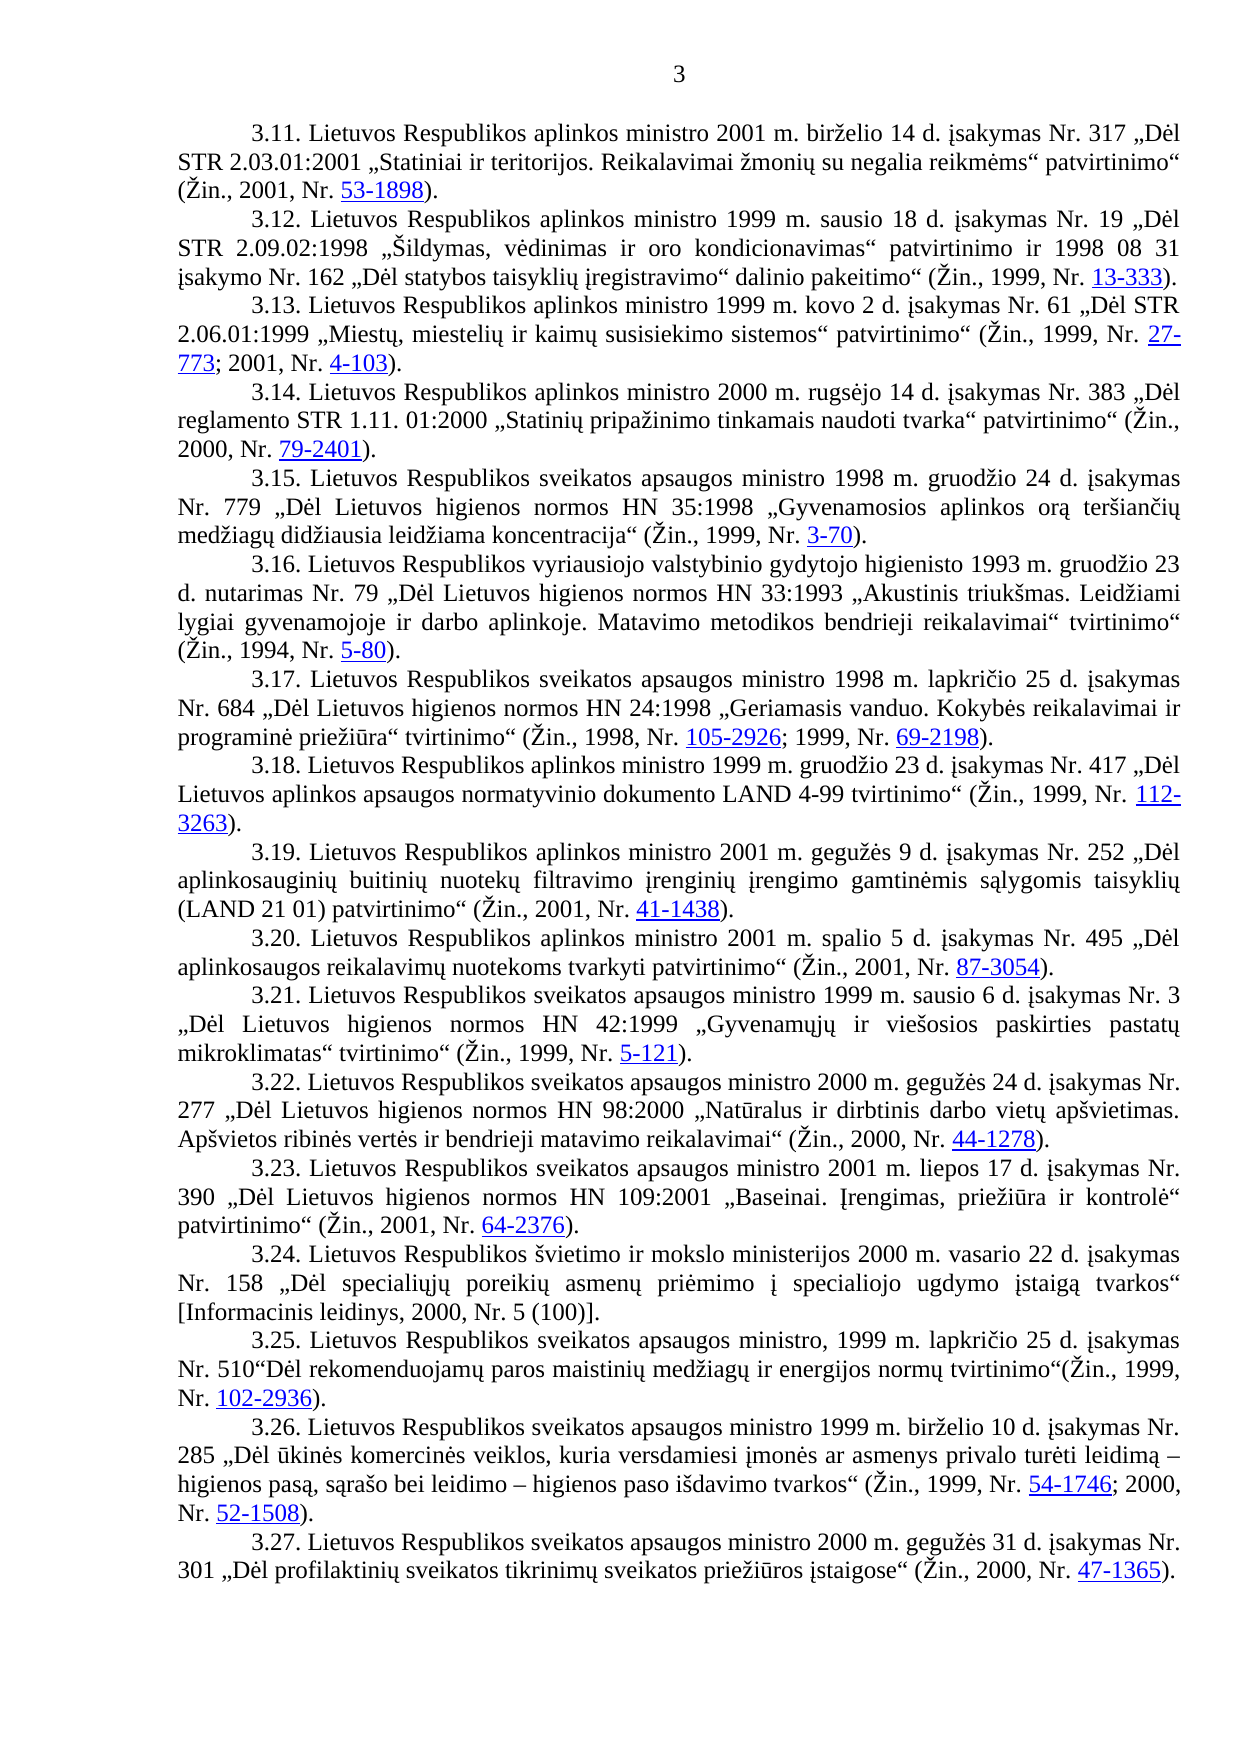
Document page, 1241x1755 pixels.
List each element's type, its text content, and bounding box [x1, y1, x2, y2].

text 3.13. Lietuvos Respublikos aplinkos ministro 1999 m. kovo 2 d. įsakymas Nr. 61 „Dėl STR 2.06.01:1999 „Miestų, miestelių ir kaimų susisiekimo sistemos“ patvirtinimo“ (Žin., 1999, Nr. 27-773; 2001, Nr. 4-103). [177, 291, 1181, 377]
text 3.19. Lietuvos Respublikos aplinkos ministro 2001 m. gegužės 9 d. įsakymas Nr. 252 „Dėl aplinkosauginių buitinių nuotekų filtravimo įrenginių įrengimo gamtinėmis sąlygomis taisyklių (LAND 21 01) patvirtinimo“ (Žin., 2001, Nr. 41-1438). [177, 837, 1181, 923]
text 3.16. Lietuvos Respublikos vyriausiojo valstybinio gydytojo higienisto 1993 m. gruodžio 23 d. nutarimas Nr. 79 „Dėl Lietuvos higienos normos HN 33:1993 „Akustinis triukšmas. Leidžiami lygiai gyvenamojoje ir darbo aplinkoje. Matavimo metodikos bendrieji reikalavimai“ tvirtinimo“ (Žin., 1994, Nr. 5-80). [177, 549, 1181, 664]
text 3.14. Lietuvos Respublikos aplinkos ministro 2000 m. rugsėjo 14 d. įsakymas Nr. 383 „Dėl reglamento STR 1.11. 01:2000 „Statinių pripažinimo tinkamais naudoti tvarka“ patvirtinimo“ (Žin., 2000, Nr. 79-2401). [177, 377, 1181, 463]
text 3.11. Lietuvos Respublikos aplinkos ministro 2001 m. birželio 14 d. įsakymas Nr. 317 „Dėl STR 2.03.01:2001 „Statiniai ir teritorijos. Reikalavimai žmonių su negalia reikmėms“ patvirtinimo“ (Žin., 2001, Nr. 53-1898). [177, 118, 1181, 204]
text 3.21. Lietuvos Respublikos sveikatos apsaugos ministro 1999 m. sausio 6 d. įsakymas Nr. 3 „Dėl Lietuvos higienos normos HN 42:1999 „Gyvenamųjų ir viešosios paskirties pastatų mikroklimatas“ tvirtinimo“ (Žin., 1999, Nr. 5-121). [177, 981, 1181, 1067]
text 3.22. Lietuvos Respublikos sveikatos apsaugos ministro 2000 m. gegužės 24 d. įsakymas Nr. 277 „Dėl Lietuvos higienos normos HN 98:2000 „Natūralus ir dirbtinis darbo vietų apšvietimas. Apšvietos ribinės vertės ir bendrieji matavimo reikalavimai“ (Žin., 2000, Nr. 44-1278). [177, 1067, 1181, 1153]
text 3.15. Lietuvos Respublikos sveikatos apsaugos ministro 1998 m. gruodžio 24 d. įsakymas Nr. 779 „Dėl Lietuvos higienos normos HN 35:1998 „Gyvenamosios aplinkos orą teršiančių medžiagų didžiausia leidžiama koncentracija“ (Žin., 1999, Nr. 3-70). [177, 463, 1181, 549]
text 3.17. Lietuvos Respublikos sveikatos apsaugos ministro 1998 m. lapkričio 25 d. įsakymas Nr. 684 „Dėl Lietuvos higienos normos HN 24:1998 „Geriamasis vanduo. Kokybės reikalavimai ir programinė priežiūra“ tvirtinimo“ (Žin., 1998, Nr. 105-2926; 1999, Nr. 69-2198). [177, 664, 1181, 751]
text 3.12. Lietuvos Respublikos aplinkos ministro 1999 m. sausio 18 d. įsakymas Nr. 19 „Dėl STR 2.09.02:1998 „Šildymas, vėdinimas ir oro kondicionavimas“ patvirtinimo ir 1998 08 31 įsakymo Nr. 162 „Dėl statybos taisyklių įregistravimo“ dalinio pakeitimo“ (Žin., 1999, Nr. 13-333). [177, 204, 1181, 291]
text 3.26. Lietuvos Respublikos sveikatos apsaugos ministro 1999 m. birželio 10 d. įsakymas Nr. 285 „Dėl ūkinės komercinės veiklos, kuria versdamiesi įmonės ar asmenys privalo turėti leidimą – higienos pasą, sąrašo bei leidimo – higienos paso išdavimo tvarkos“ (Žin., 1999, Nr. 54-1746; 2000, Nr. 52-1508). [177, 1412, 1181, 1527]
text 3.25. Lietuvos Respublikos sveikatos apsaugos ministro, 1999 m. lapkričio 25 d. įsakymas Nr. 510“Dėl rekomenduojamų paros maistinių medžiagų ir energijos normų tvirtinimo“(Žin., 1999, Nr. 102-2936). [177, 1326, 1181, 1412]
text 3.27. Lietuvos Respublikos sveikatos apsaugos ministro 2000 m. gegužės 31 d. įsakymas Nr. 301 „Dėl profilaktinių sveikatos tikrinimų sveikatos priežiūros įstaigose“ (Žin., 2000, Nr. 47-1365). [177, 1527, 1181, 1584]
text 3.18. Lietuvos Respublikos aplinkos ministro 1999 m. gruodžio 23 d. įsakymas Nr. 417 „Dėl Lietuvos aplinkos apsaugos normatyvinio dokumento LAND 4-99 tvirtinimo“ (Žin., 1999, Nr. 112-3263). [177, 751, 1181, 837]
text 3.20. Lietuvos Respublikos aplinkos ministro 2001 m. spalio 5 d. įsakymas Nr. 495 „Dėl aplinkosaugos reikalavimų nuotekoms tvarkyti patvirtinimo“ (Žin., 2001, Nr. 87-3054). [177, 923, 1181, 981]
text 3.23. Lietuvos Respublikos sveikatos apsaugos ministro 2001 m. liepos 17 d. įsakymas Nr. 390 „Dėl Lietuvos higienos normos HN 109:2001 „Baseinai. Įrengimas, priežiūra ir kontrolė“ patvirtinimo“ (Žin., 2001, Nr. 64-2376). [177, 1153, 1181, 1239]
text 3.24. Lietuvos Respublikos švietimo ir mokslo ministerijos 2000 m. vasario 22 d. įsakymas Nr. 158 „Dėl specialiųjų poreikių asmenų priėmimo į specialiojo ugdymo įstaigą tvarkos“ [Informacinis leidinys, 2000, Nr. 5 (100)]. [177, 1239, 1181, 1326]
